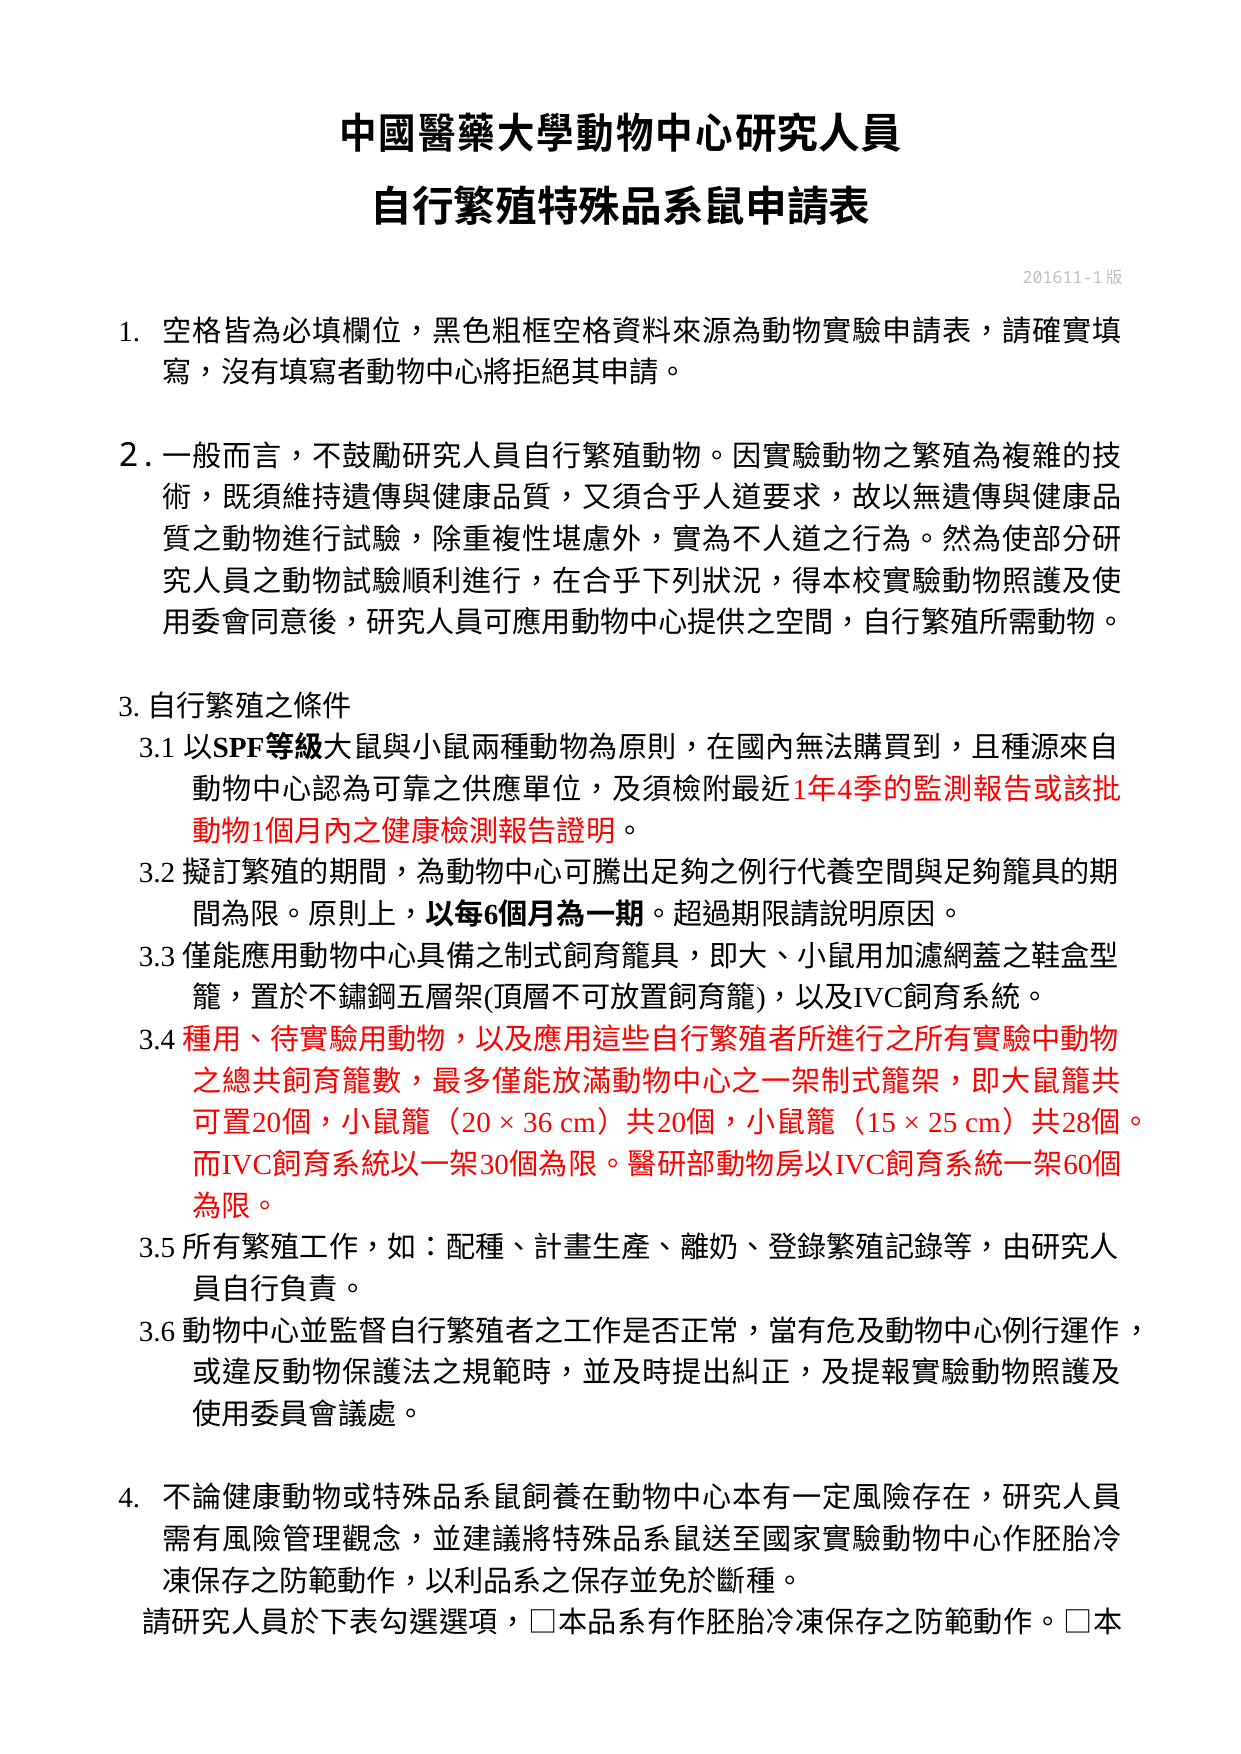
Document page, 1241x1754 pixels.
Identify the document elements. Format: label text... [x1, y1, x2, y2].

text 3.1 以SPF等級大鼠與小鼠兩種動物為原則，在國內無法購買到，且種源來自動物中心認為可靠之供應單位，及須檢附最近1年4季的監測報告或該批動物1個月內之健康檢測報告證明。 [138, 724, 1122, 849]
list 一般而言，不鼓勵研究人員自行繁殖動物。因實驗動物之繁殖為複雜的技術，既須維持遺傳與健康品質，又須合乎人道要求，故以無遺傳與健康品質之動物進行試驗，除重複性堪慮外，實為不人道之行為。然為使部分研究人員之動物試驗順利進行，在合乎下列狀況，得本校實驗動物照護及使用委會同意後，研究人員可應用動物中心提供之空間，自行繁殖所需動物。 [118, 433, 1122, 641]
text 3. 自行繁殖之條件 [118, 683, 1122, 724]
text 3.2 擬訂繁殖的期間，為動物中心可騰出足夠之例行代養空間與足夠籠具的期間為限。原則上，以每6個月為一期。超過期限請說明原因。 [138, 849, 1122, 933]
list 不論健康動物或特殊品系鼠飼養在動物中心本有一定風險存在，研究人員需有風險管理觀念，並建議將特殊品系鼠送至國家實驗動物中心作胚胎冷凍保存之防範動作，以利品系之保存並免於斷種。 [118, 1474, 1122, 1599]
text 自行繁殖特殊品系鼠申請表 [118, 162, 1122, 224]
text 中國醫藥大學動物中心研究人員 [118, 89, 1122, 151]
text 3.3 僅能應用動物中心具備之制式飼育籠具，即大、小鼠用加濾網蓋之鞋盒型籠，置於不鏽鋼五層架(頂層不可放置飼育籠)，以及IVC飼育系統。 [138, 933, 1122, 1016]
list 空格皆為必填欄位，黑色粗框空格資料來源為動物實驗申請表，請確實填寫，沒有填寫者動物中心將拒絕其申請。 [118, 308, 1122, 391]
text 3.6 動物中心並監督自行繁殖者之工作是否正常，當有危及動物中心例行運作，或違反動物保護法之規範時，並及時提出糾正，及提報實驗動物照護及使用委員會議處。 [138, 1308, 1122, 1433]
text 請研究人員於下表勾選選項，□本品系有作胚胎冷凍保存之防範動作。□本 [118, 1599, 1122, 1641]
text 3.5 所有繁殖工作，如：配種、計畫生產、離奶、登錄繁殖記錄等，由研究人員自行負責。 [138, 1224, 1122, 1308]
text 201611-1版 [118, 235, 1122, 297]
text 3.4 種用、待實驗用動物，以及應用這些自行繁殖者所進行之所有實驗中動物之總共飼育籠數，最多僅能放滿動物中心之一架制式籠架，即大鼠籠共可置20個，小鼠籠（20 × 36 cm）共20個，小鼠籠（15 × 25 cm）共28個。而IVC飼育系統以一架30個為限。醫研部動物房以IVC飼育系統一架60個為限。 [138, 1016, 1122, 1224]
